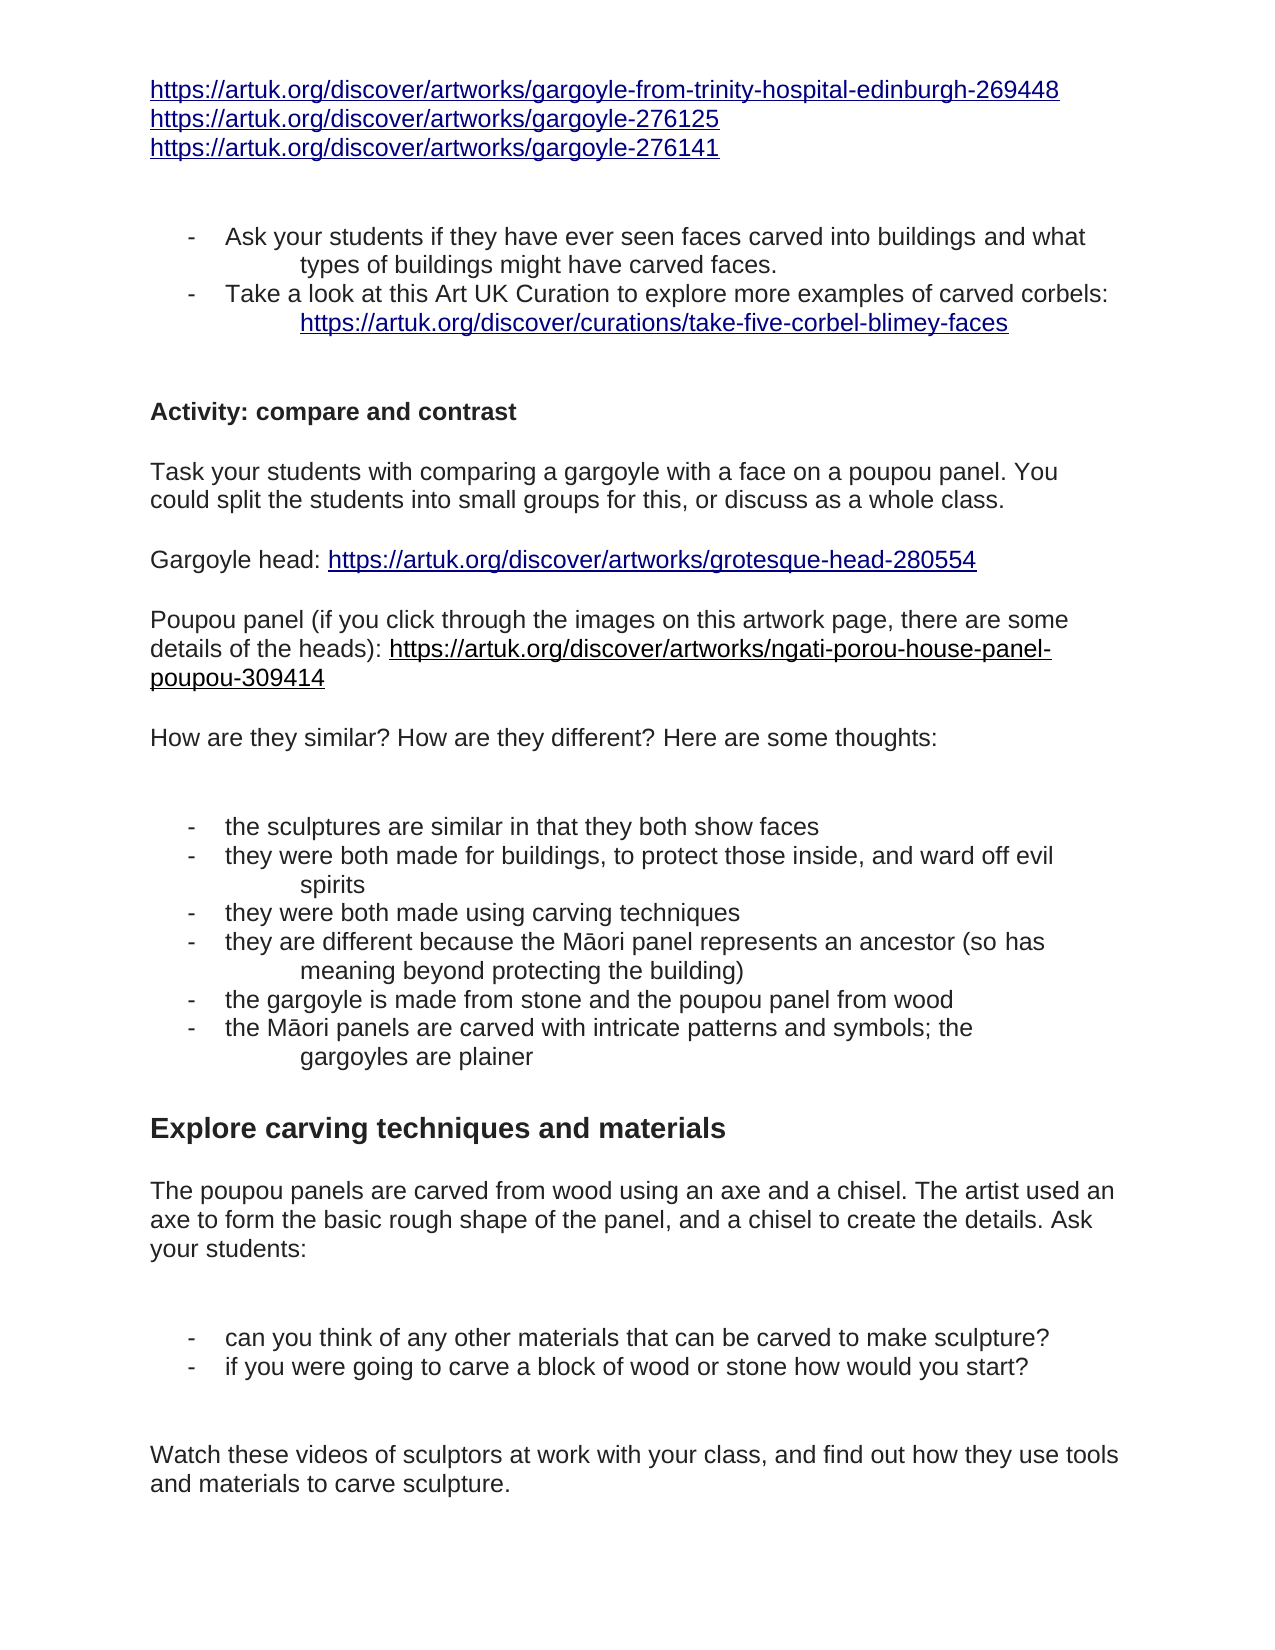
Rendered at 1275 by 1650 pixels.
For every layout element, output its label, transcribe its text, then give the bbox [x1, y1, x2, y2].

list can you think of any other materials that can be carved to make sculpture? [187, 1323, 1125, 1352]
text Gargoyle head: https://artuk.org/discover/artworks/grotesque-head-280554 [150, 545, 1125, 574]
list if you were going to carve a block of wood or stone how would you start? [187, 1352, 1125, 1380]
list they are different because the Māori panel represents an ancestor (so has meaning beyond protecting the building) [187, 927, 1125, 984]
text How are they similar? How are they different? Here are some thoughts: [150, 723, 1125, 752]
text Poupou panel (if you click through the images on this artwork page, there are some details of the heads): https://artuk.org/discover/artworks/ngati-porou-house-panel-poupou-309414 [150, 605, 1125, 692]
text https://artuk.org/discover/artworks/gargoyle-from-trinity-hospital-edinburgh-269448 https://artuk.org/discover/artworks/gargoyle-276125 https://artuk.org/discover/artworks/gargoyle-276141 [150, 75, 1125, 161]
list Ask your students if they have ever seen faces carved into buildings and what types of buildings might have carved faces. [187, 222, 1125, 279]
text Task your students with comparing a gargoyle with a face on a poupou panel. You could split the students into small groups for this, or discuss as a whole class. [150, 457, 1125, 514]
text Explore carving techniques and materials [150, 1111, 1125, 1145]
text Activity: compare and contrast [150, 397, 1125, 425]
text Watch these videos of sculptors at work with your class, and find out how they use tools and materials to carve sculpture. [150, 1440, 1125, 1498]
text [150, 1529, 1125, 1558]
list the gargoyle is made from stone and the poupou panel from wood [187, 984, 1125, 1013]
text The poupou panels are carved from wood using an axe and a chisel. The artist used an axe to form the basic rough shape of the panel, and a chisel to create the details. Ask your students: [150, 1176, 1125, 1262]
list they were both made for buildings, to protect those inside, and ward off evil spirits [187, 841, 1125, 898]
list the sculptures are similar in that they both show faces [187, 812, 1125, 841]
list Take a look at this Art UK Curation to explore more examples of carved corbels: https://artuk.org/discover/curations/take-five-corbel-blimey-faces [187, 279, 1125, 337]
list the Māori panels are carved with intricate patterns and symbols; the gargoyles are plainer [187, 1013, 1125, 1071]
list they were both made using carving techniques [187, 898, 1125, 927]
